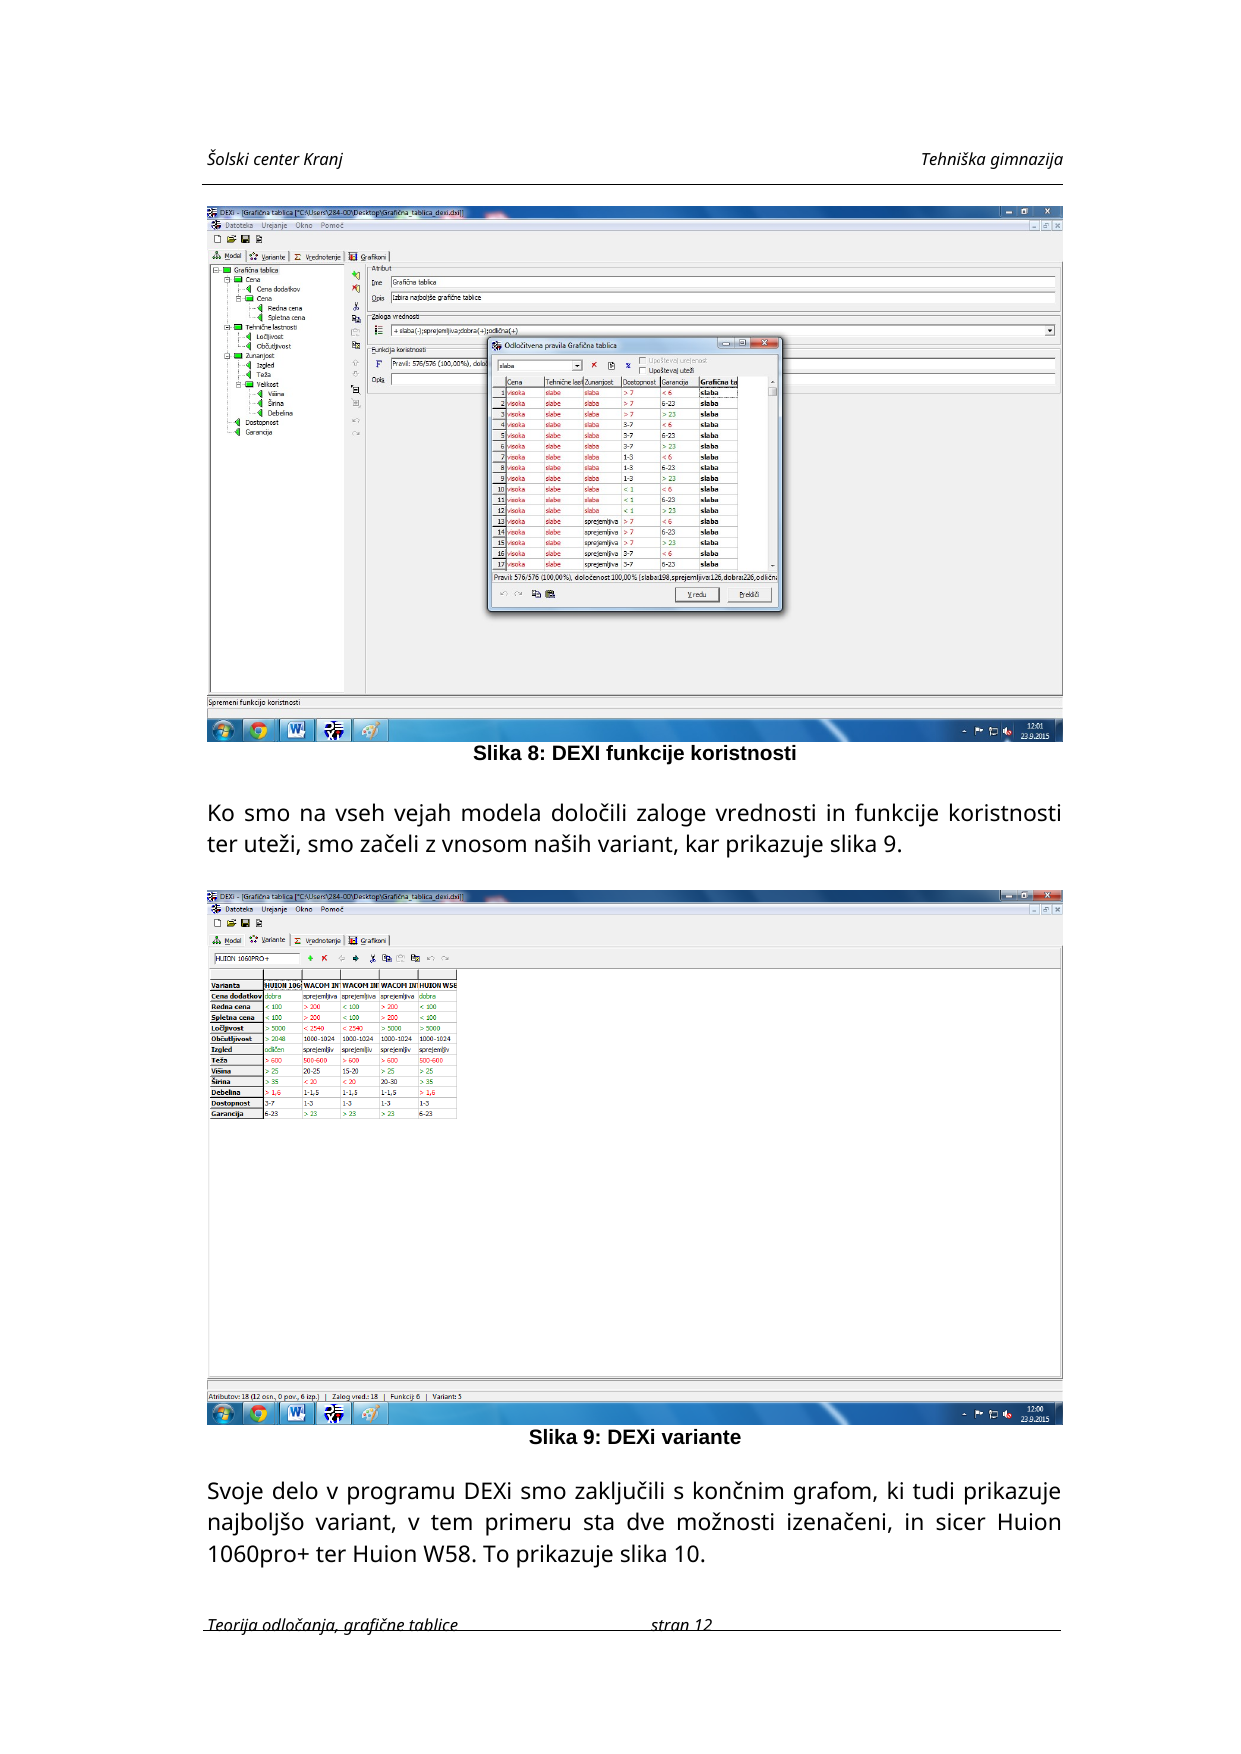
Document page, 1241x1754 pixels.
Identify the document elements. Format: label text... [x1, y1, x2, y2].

picture [207, 206, 1063, 742]
text Svoje delo v programu DEXi smo zaključili s končnim grafom, ki tudi prikazuje najboljšo variant, v tem primeru sta dve možnosti izenačeni, in sicer Huion 1060pro+ ter Huion W58. To prikazuje slika 10. [207, 1475, 1063, 1569]
text Slika 9: DEXi variante [207, 1425, 1063, 1449]
text Slika 8: DEXI funkcije koristnosti [207, 742, 1063, 765]
text Ko smo na vseh vejah modela določili zaloge vrednosti in funkcije koristnosti ter uteži, smo začeli z vnosom naših variant, kar prikazuje slika 9. [207, 796, 1063, 859]
picture [207, 890, 1063, 1425]
